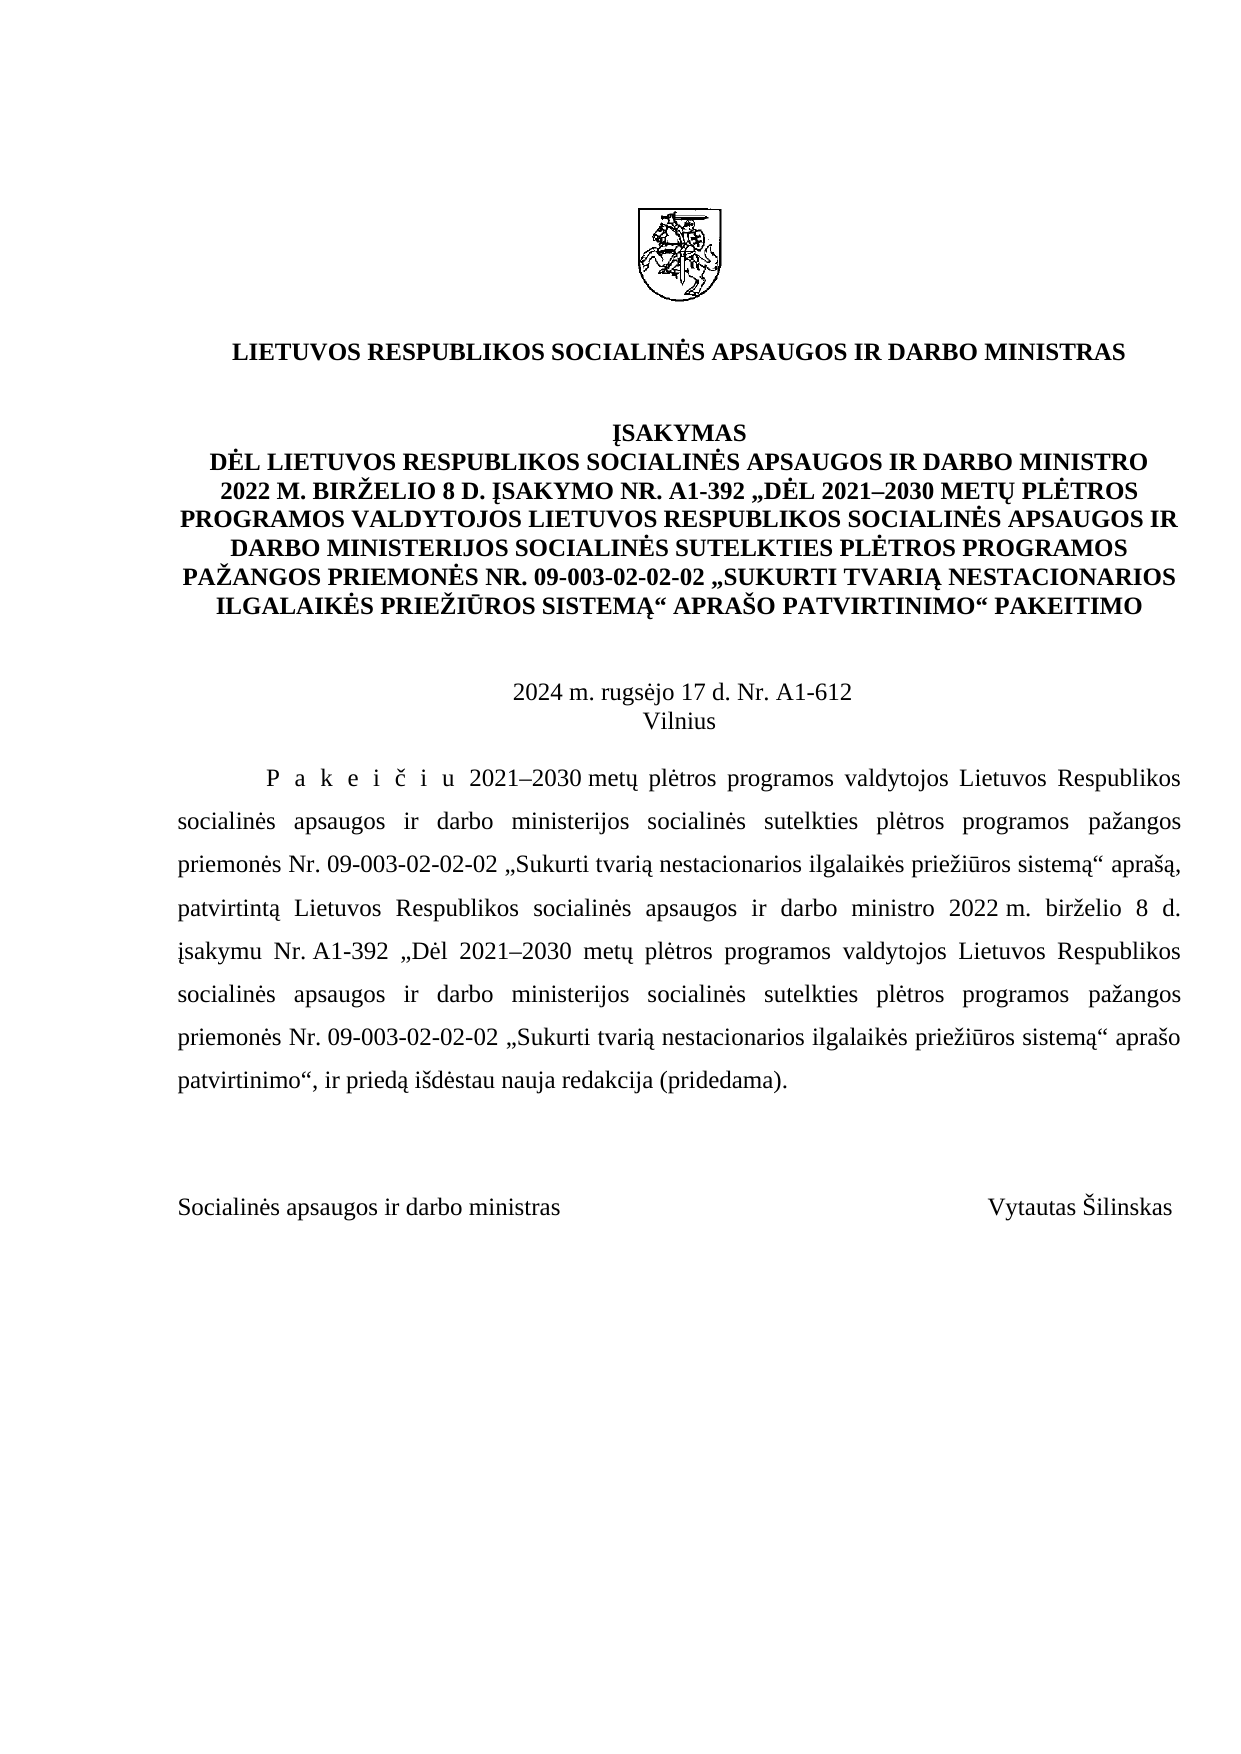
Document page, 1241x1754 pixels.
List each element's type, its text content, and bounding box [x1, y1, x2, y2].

text Socialinės apsaugos ir darbo ministras Vytautas Šilinskas [177, 1183, 1181, 1221]
text LIETUVOS RESPUBLIKOS SOCIALINĖS APSAUGOS IR DARBO MINISTRAS [177, 337, 1181, 365]
text 2024 m. rugsėjo 17 d. Nr. A1-612 [177, 677, 1181, 706]
text P a k e i č i u 2021–2030 metų plėtros programos valdytojos Lietuvos Respublikos socialinės apsaugos ir darbo ministerijos socialinės sutelkties plėtros programos pažangos priemonės Nr. 09‑003‑02‑02‑02 „Sukurti tvarią nestacionarios ilgalaikės priežiūros sistemą“ aprašą, patvirtintą Lietuvos Respublikos socialinės apsaugos ir darbo ministro 2022 m. birželio 8 d. įsakymu Nr. A1‑392 „Dėl 2021–2030 metų plėtros programos valdytojos Lietuvos Respublikos socialinės apsaugos ir darbo ministerijos socialinės sutelkties plėtros programos pažangos priemonės Nr. 09‑003-02-02-02 „Sukurti tvarią nestacionarios ilgalaikės priežiūros sistemą“ aprašo patvirtinimo“, ir priedą išdėstau nauja redakcija (pridedama). [177, 763, 1181, 1094]
text Vilnius [177, 706, 1181, 734]
text DĖL LIETUVOS RESPUBLIKOS SOCIALINĖS APSAUGOS IR DARBO MINISTRO 2022 m. birželio 8 d. įsakymo Nr. a1-392 „DĖL 2021–2030 METŲ PLĖTROS PROGRAMOS VALDYTOJOS LIETUVOS RESPUBLIKOS SOCIALINĖS APSAUGOS IR DARBO MINISTERIJOS SOCIALINĖS SUTELKTIES PLĖTROS PROGRAMOS PAŽANGOS PRIEMONĖS NR. 09-003-02-02-02 „SUKURTI TVARIĄ NESTACIONARIOS ILGALAIKĖS PRIEŽIŪROS SISTEMĄ“ APRAŠO PATVIRTINIMO“ PAKEITIMO [177, 447, 1181, 619]
text ĮSAKYMAS [177, 418, 1181, 447]
